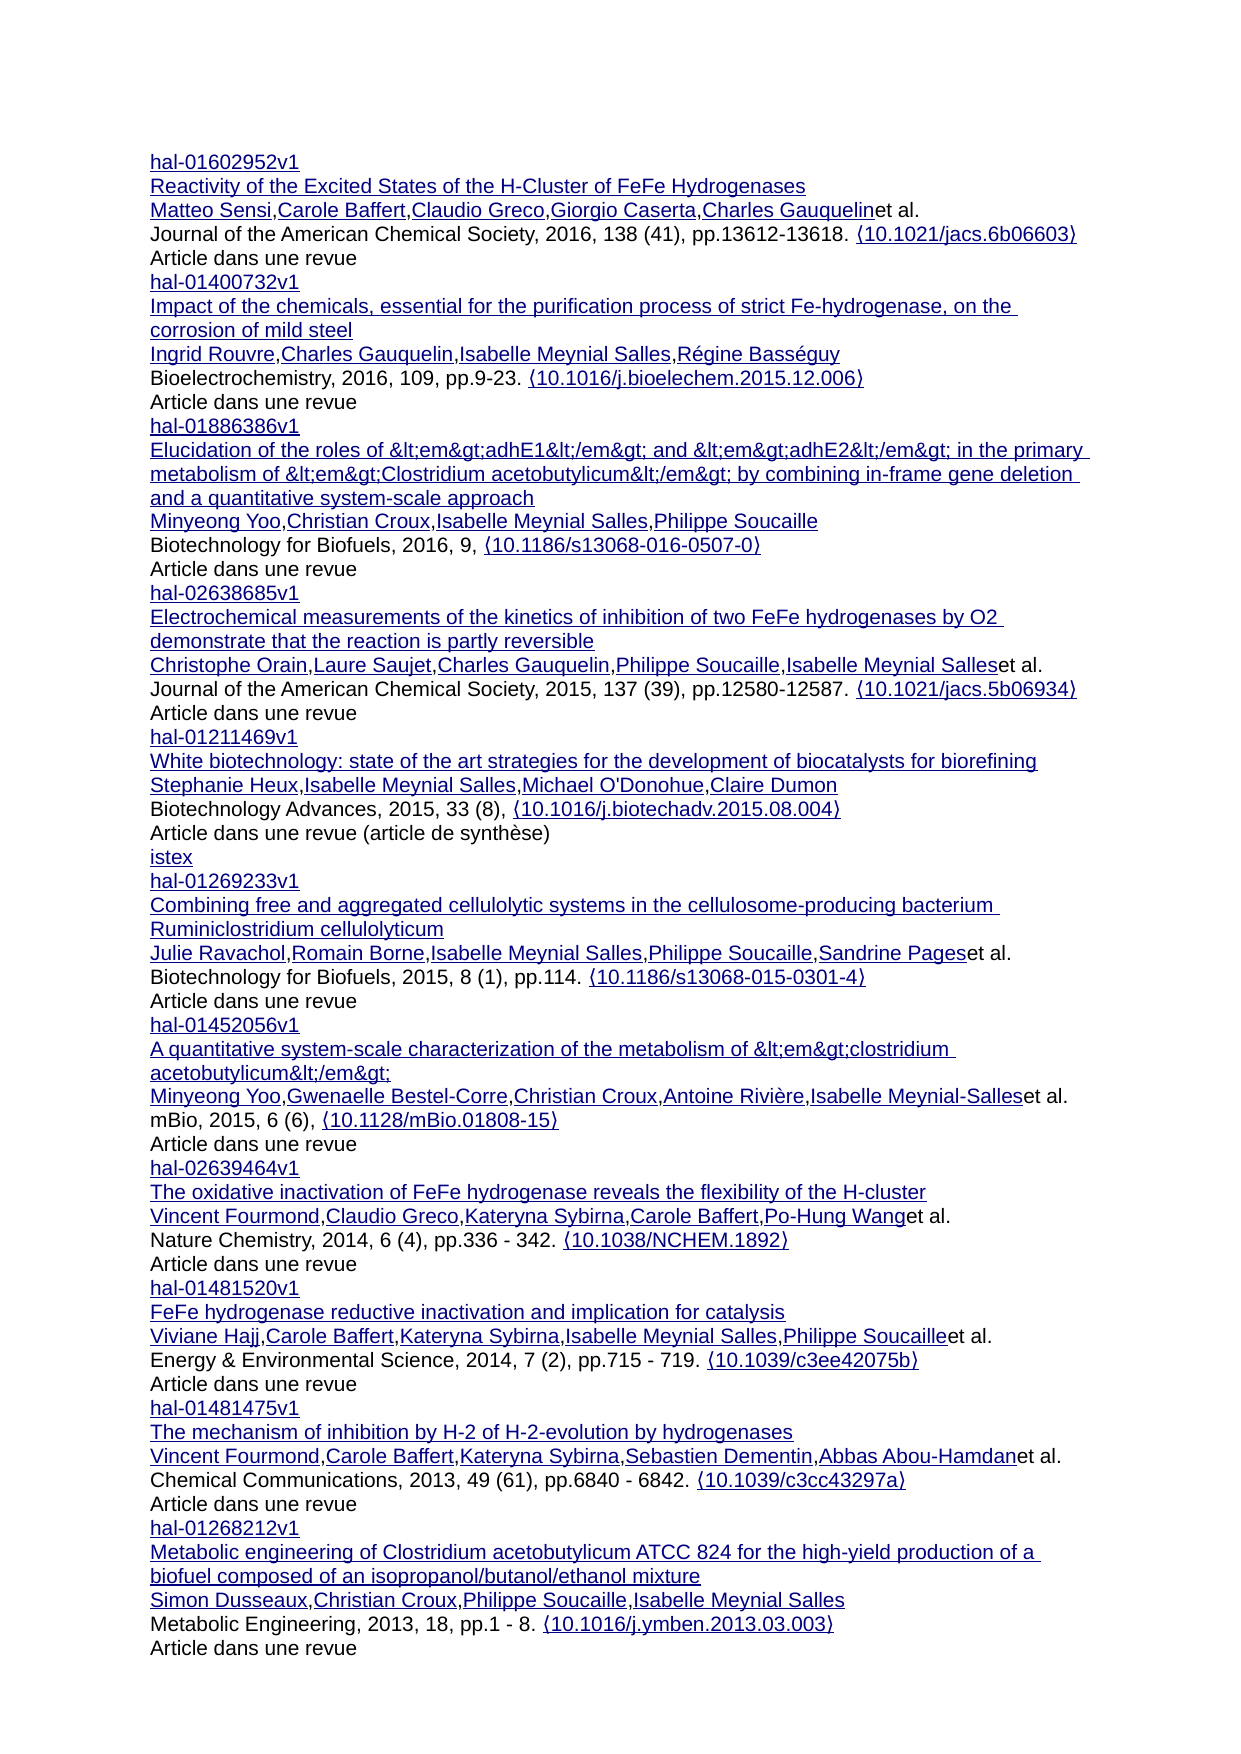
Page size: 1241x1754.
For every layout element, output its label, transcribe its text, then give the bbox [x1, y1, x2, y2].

table_cell White biotechnology: state of the art strategies for the development of biocatalysts for biorefining Stephanie Heux,Isabelle Meynial Salles,Michael O'Donohue,Claire Dumon Biotechnology Advances, 2015, 33 (8), ⟨10.1016/j.biotechadv.2015.08.004⟩ Article dans une revue (article de synthèse) istex hal-01269233v1 [150, 749, 1090, 893]
table_cell hal-01602952v1 [150, 150, 1090, 174]
table_cell Reactivity of the Excited States of the H-Cluster of FeFe Hydrogenases Matteo Sensi,Carole Baffert,Claudio Greco,Giorgio Caserta,Charles Gauquelinet al. Journal of the American Chemical Society, 2016, 138 (41), pp.13612-13618. ⟨10.1021/jacs.6b06603⟩ Article dans une revue hal-01400732v1 [150, 174, 1090, 294]
table_cell metabolism of &lt;em&gt;Clostridium acetobutylicum&lt;/em&gt; by combining in-frame gene deletion and a quantitative system-scale approach Minyeong Yoo,Christian Croux,Isabelle Meynial Salles,Philippe Soucaille Biotechnology for Biofuels, 2016, 9, ⟨10.1186/s13068-016-0507-0⟩ Article dans une revue hal-02638685v1 [150, 459, 1090, 605]
table_cell Combining free and aggregated cellulolytic systems in the cellulosome-producing bacterium Ruminiclostridium cellulolyticum Julie Ravachol,Romain Borne,Isabelle Meynial Salles,Philippe Soucaille,Sandrine Pageset al. Biotechnology for Biofuels, 2015, 8 (1), pp.114. ⟨10.1186/s13068-015-0301-4⟩ Article dans une revue hal-01452056v1 [150, 893, 1090, 1036]
table_cell A quantitative system-scale characterization of the metabolism of &lt;em&gt;clostridium acetobutylicum&lt;/em&gt; Minyeong Yoo,Gwenaelle Bestel-Corre,Christian Croux,Antoine Rivière,Isabelle Meynial-Salleset al. mBio, 2015, 6 (6), ⟨10.1128/mBio.01808-15⟩ Article dans une revue hal-02639464v1 [150, 1036, 1090, 1180]
table_cell Electrochemical measurements of the kinetics of inhibition of two FeFe hydrogenases by O2 demonstrate that the reaction is partly reversible Christophe Orain,Laure Saujet,Charles Gauquelin,Philippe Soucaille,Isabelle Meynial Salleset al. Journal of the American Chemical Society, 2015, 137 (39), pp.12580-12587. ⟨10.1021/jacs.5b06934⟩ Article dans une revue hal-01211469v1 [150, 605, 1090, 749]
table_cell Metabolic engineering of Clostridium acetobutylicum ATCC 824 for the high-yield production of a biofuel composed of an isopropanol/butanol/ethanol mixture Simon Dusseaux,Christian Croux,Philippe Soucaille,Isabelle Meynial Salles Metabolic Engineering, 2013, 18, pp.1 - 8. ⟨10.1016/j.ymben.2013.03.003⟩ Article dans une revue [150, 1540, 1090, 1659]
table_cell The oxidative inactivation of FeFe hydrogenase reveals the flexibility of the H-cluster Vincent Fourmond,Claudio Greco,Kateryna Sybirna,Carole Baffert,Po-Hung Wanget al. Nature Chemistry, 2014, 6 (4), pp.336 - 342. ⟨10.1038/NCHEM.1892⟩ Article dans une revue hal-01481520v1 [150, 1180, 1090, 1300]
table_cell FeFe hydrogenase reductive inactivation and implication for catalysis Viviane Hajj,Carole Baffert,Kateryna Sybirna,Isabelle Meynial Salles,Philippe Soucailleet al. Energy & Environmental Science, 2014, 7 (2), pp.715 - 719. ⟨10.1039/c3ee42075b⟩ Article dans une revue hal-01481475v1 [150, 1300, 1090, 1420]
table_cell Elucidation of the roles of &lt;em&gt;adhE1&lt;/em&gt; and &lt;em&gt;adhE2&lt;/em&gt; in the primary [150, 438, 1090, 458]
table_cell The mechanism of inhibition by H-2 of H-2-evolution by hydrogenases Vincent Fourmond,Carole Baffert,Kateryna Sybirna,Sebastien Dementin,Abbas Abou-Hamdanet al. Chemical Communications, 2013, 49 (61), pp.6840 - 6842. ⟨10.1039/c3cc43297a⟩ Article dans une revue hal-01268212v1 [150, 1420, 1090, 1539]
table_cell Impact of the chemicals, essential for the purification process of strict Fe-hydrogenase, on the corrosion of mild steel Ingrid Rouvre,Charles Gauquelin,Isabelle Meynial Salles,Régine Basséguy Bioelectrochemistry, 2016, 109, pp.9-23. ⟨10.1016/j.bioelechem.2015.12.006⟩ Article dans une revue hal-01886386v1 [150, 294, 1090, 437]
